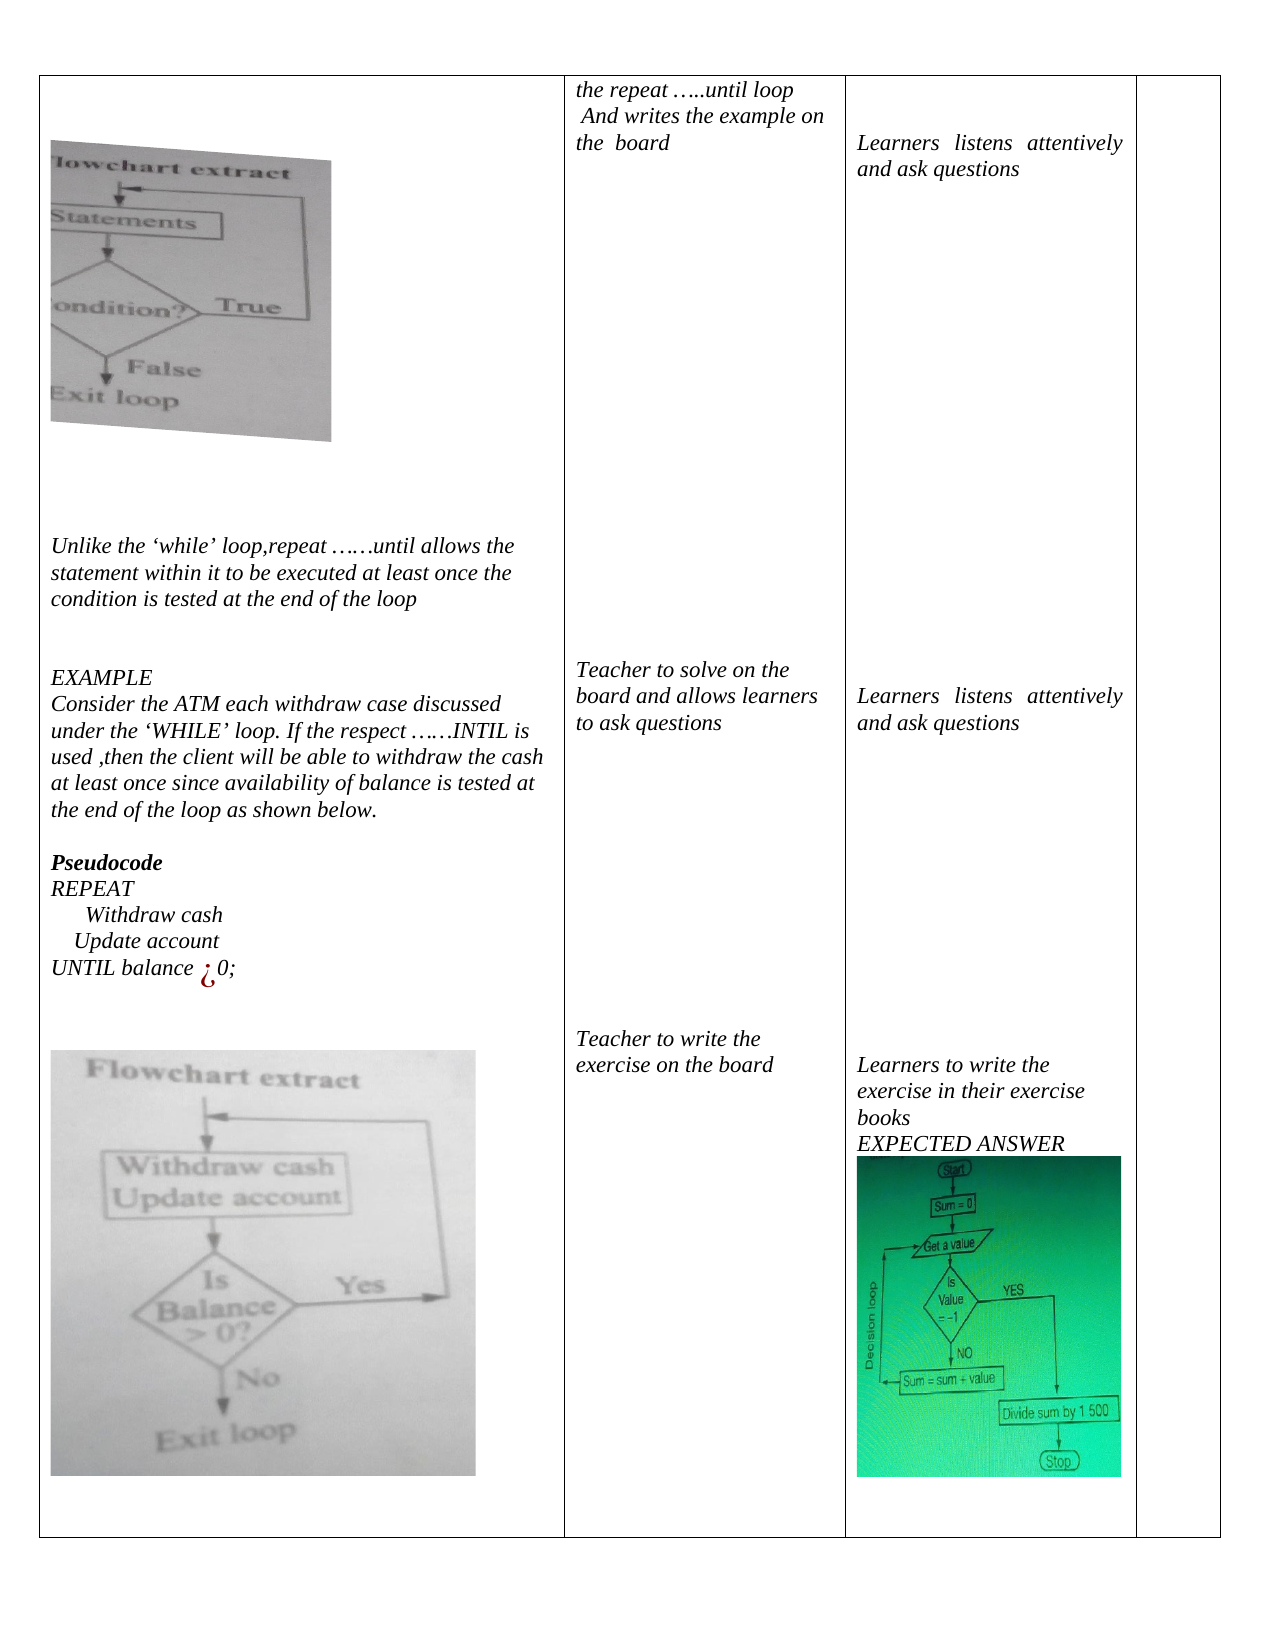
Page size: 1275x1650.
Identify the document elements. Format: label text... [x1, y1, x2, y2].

table_cell REPETATION (LOOPING) IN A PROGRAM -some programs involves repeating a task until a certain condition is met.This is known as looping or iteration -The three main looping control are The WHILE loop The REAPET……UNTIL loop The FOR loop THE WHILE LOOP In general the while loop can be represented using a pseudocode and a flowchart a shown below Pseudocode segment WHILE <condition>DO Statements ENDWHILE FLOWCHART EXTRACT Statement condition The ‘WHILE’ loop is used if a condition has to be met before the statement within the loop are executed .Therefore ,this type of loop allows the statement to be executed zero or many time EXAMPLE In banking ,to withdraw money using an automated teller machine (ATM),a customer must have a balance in his/her account SOLUTION Pseudocode WHILE segment >0DO With draw cash Update cash ENDWHILE Flowchart extract The REPEAT……..UNTIL loop The general format of the REPEAT……….UNTIL loop is ; Pseudocode REPEAT Statement UNTIL<condition> Unlike the ‘while’ loop,repeat ……until allows the statement within it to be executed at least once the condition is tested at the end of the loop EXAMPLE Consider the ATM each withdraw case discussed under the ‘WHILE’ loop. If the respect ……INTIL is used ,then the client will be able to withdraw the cash at least once since availability of balance is tested at the end of the loop as shown below. Pseudocode REPEAT Withdraw cash Update account UNTIL balance 0; EXERCISE Wreite a flow chart for the following algorithm to show how to use a decision loop Start Let the sum be 0 Find the value If the value equals -1,go to step 7 Let sum=sum+value Go to step 3 to find the next value Divide sum by 1500 Output the average stop [40, 76, 564, 1537]
table_cell [1137, 76, 1220, 1537]
table_cell Learners listens attentively and ask questions Learners listens attentively and ask questions Learners to write the exercise in their exercise books EXPECTED ANSWER [846, 76, 1136, 1537]
table_cell the repeat …..until loop And writes the example on the board Teacher to solve on the board and allows learners to ask questions Teacher to write the exercise on the board [565, 76, 845, 1537]
